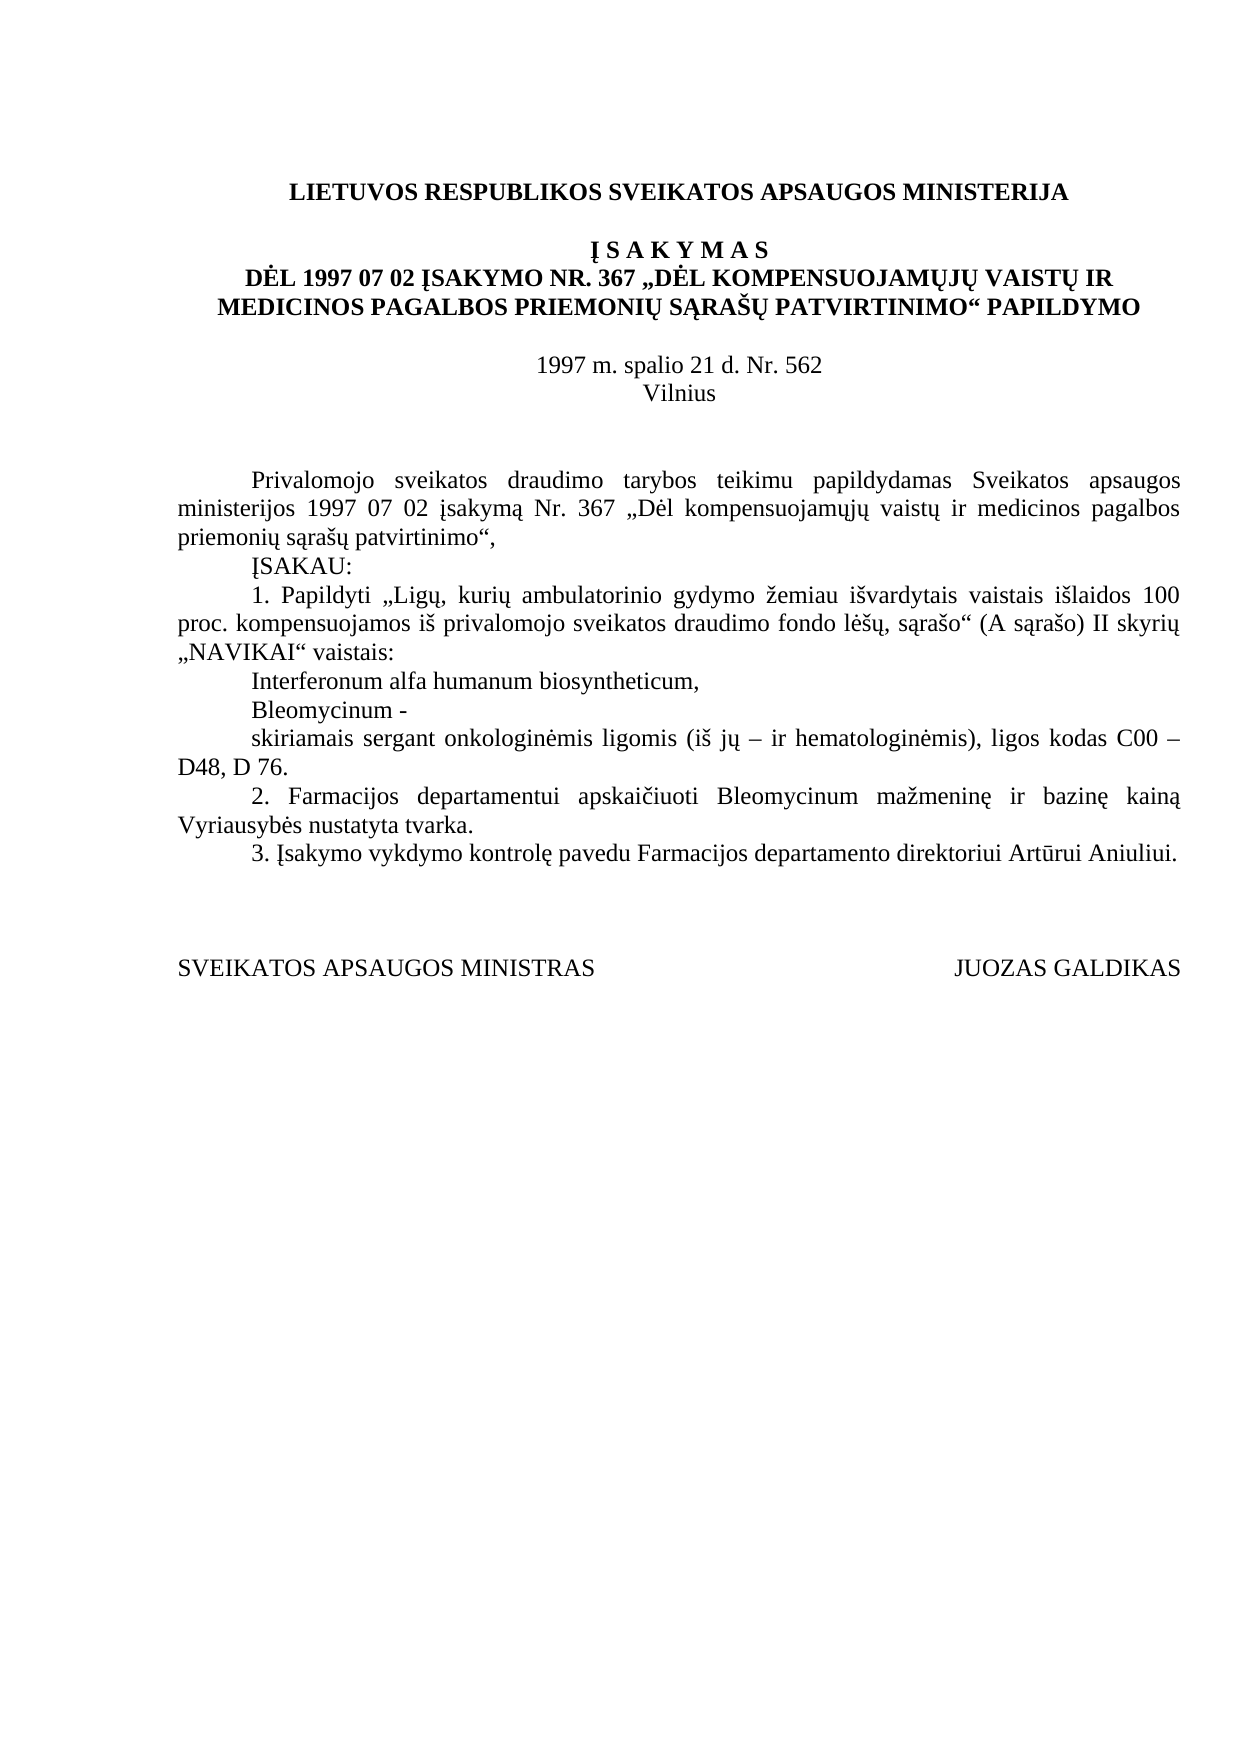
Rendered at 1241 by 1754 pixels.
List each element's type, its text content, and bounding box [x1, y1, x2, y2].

text Vilnius [177, 378, 1181, 407]
text Bleomycinum - [177, 695, 1181, 723]
text Interferonum alfa humanum biosyntheticum, [177, 666, 1181, 695]
text Privalomojo sveikatos draudimo tarybos teikimu papildydamas Sveikatos apsaugos ministerijos 1997 07 02 įsakymą Nr. 367 „Dėl kompensuojamųjų vaistų ir medicinos pagalbos priemonių sąrašų patvirtinimo“, [177, 465, 1181, 551]
text ĮSAKAU: [177, 551, 1181, 580]
text 3. Įsakymo vykdymo kontrolę pavedu Farmacijos departamento direktoriui Artūrui Aniuliui. [177, 838, 1181, 867]
text Į S A K Y M A S [177, 235, 1181, 263]
text LIETUVOS RESPUBLIKOS SVEIKATOS APSAUGOS MINISTERIJA [177, 177, 1181, 206]
text 1. Papildyti „Ligų, kurių ambulatorinio gydymo žemiau išvardytais vaistais išlaidos 100 proc. kompensuojamos iš privalomojo sveikatos draudimo fondo lėšų, sąrašo“ (A sąrašo) II skyrių „NAVIKAI“ vaistais: [177, 580, 1181, 666]
text SVEIKATOS APSAUGOS MINISTRAS JUOZAS GALDIKAS [177, 953, 1181, 982]
text 2. Farmacijos departamentui apskaičiuoti Bleomycinum mažmeninę ir bazinę kainą Vyriausybės nustatyta tvarka. [177, 781, 1181, 838]
text DĖL 1997 07 02 ĮSAKYMO NR. 367 „DĖL KOMPENSUOJAMŲJŲ VAISTŲ IR MEDICINOS PAGALBOS PRIEMONIŲ SĄRAŠŲ PATVIRTINIMO“ PAPILDYMO [177, 263, 1181, 321]
text skiriamais sergant onkologinėmis ligomis (iš jų – ir hematologinėmis), ligos kodas C00 – D48, D 76. [177, 723, 1181, 781]
text 1997 m. spalio 21 d. Nr. 562 [177, 350, 1181, 378]
